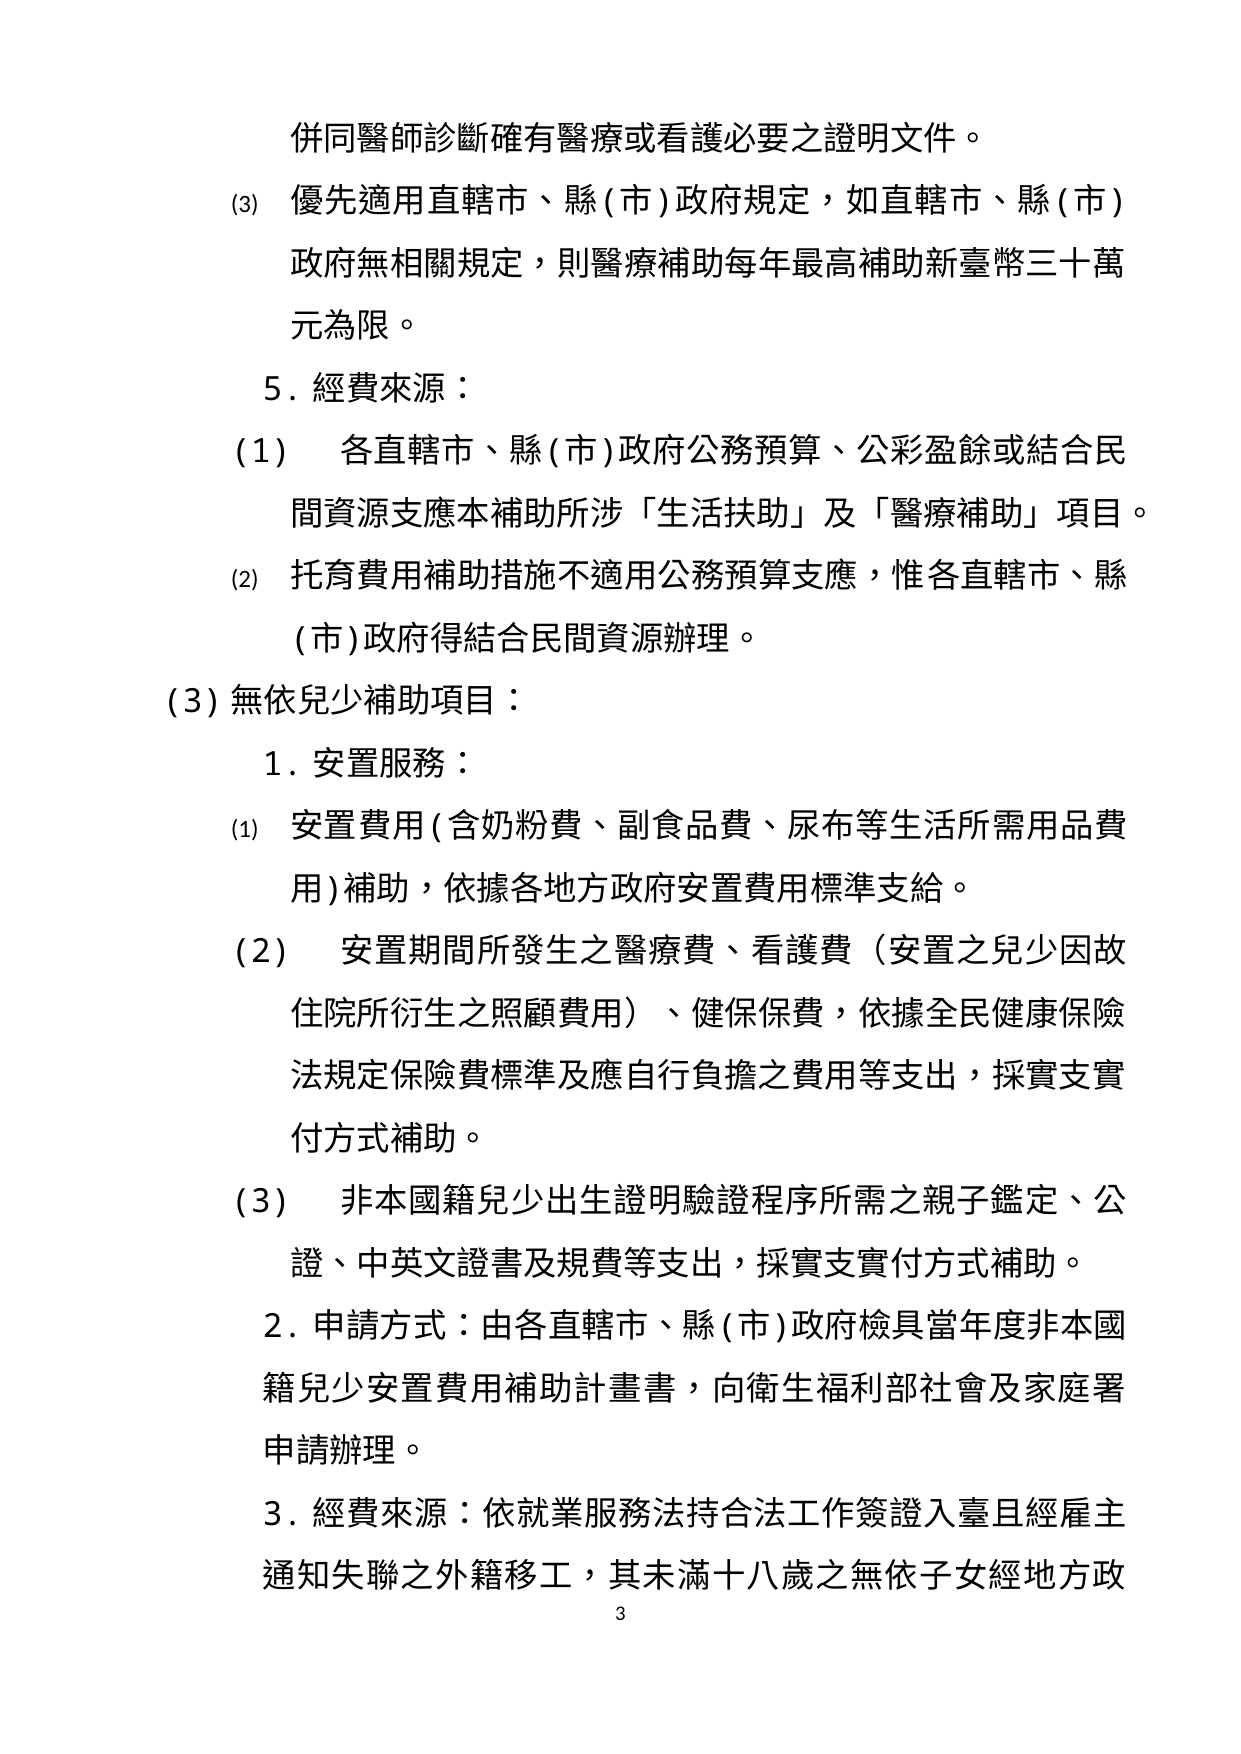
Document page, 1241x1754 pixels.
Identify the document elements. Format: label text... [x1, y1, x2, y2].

list 經費來源：依就業服務法持合法工作簽證入臺且經雇主通知失聯之外籍移工，其未滿十八歲之無依子女經地方政 [262, 1469, 1128, 1594]
list 托育費用補助措施不適用公務預算支應，惟各直轄市、縣(市)政府得結合民間資源辦理。 [231, 532, 1128, 657]
list 經費來源： [262, 344, 1128, 407]
list 安置服務： [262, 719, 1128, 782]
list 優先適用直轄市、縣(市)政府規定，如直轄市、縣(市)政府無相關規定，則醫療補助每年最高補助新臺幣三十萬元為限。 [231, 157, 1128, 344]
list 安置期間所發生之醫療費、看護費（安置之兒少因故住院所衍生之照顧費用）、健保保費，依據全民健康保險法規定保險費標準及應自行負擔之費用等支出，採實支實付方式補助。 [231, 907, 1128, 1157]
list 安置費用(含奶粉費、副食品費、尿布等生活所需用品費用)補助，依據各地方政府安置費用標準支給。 [231, 782, 1128, 907]
list 非本國籍兒少出生證明驗證程序所需之親子鑑定、公證、中英文證書及規費等支出，採實支實付方式補助。 [231, 1157, 1128, 1282]
list 申請方式：由各直轄市、縣(市)政府檢具當年度非本國籍兒少安置費用補助計畫書，向衛生福利部社會及家庭署申請辦理。 [262, 1282, 1128, 1469]
list 各直轄市、縣(市)政府公務預算、公彩盈餘或結合民間資源支應本補助所涉「生活扶助」及「醫療補助」項目。 [231, 407, 1128, 532]
list 併同醫師診斷確有醫療或看護必要之證明文件。 [231, 94, 1128, 157]
list 無依兒少補助項目： [162, 657, 1128, 719]
